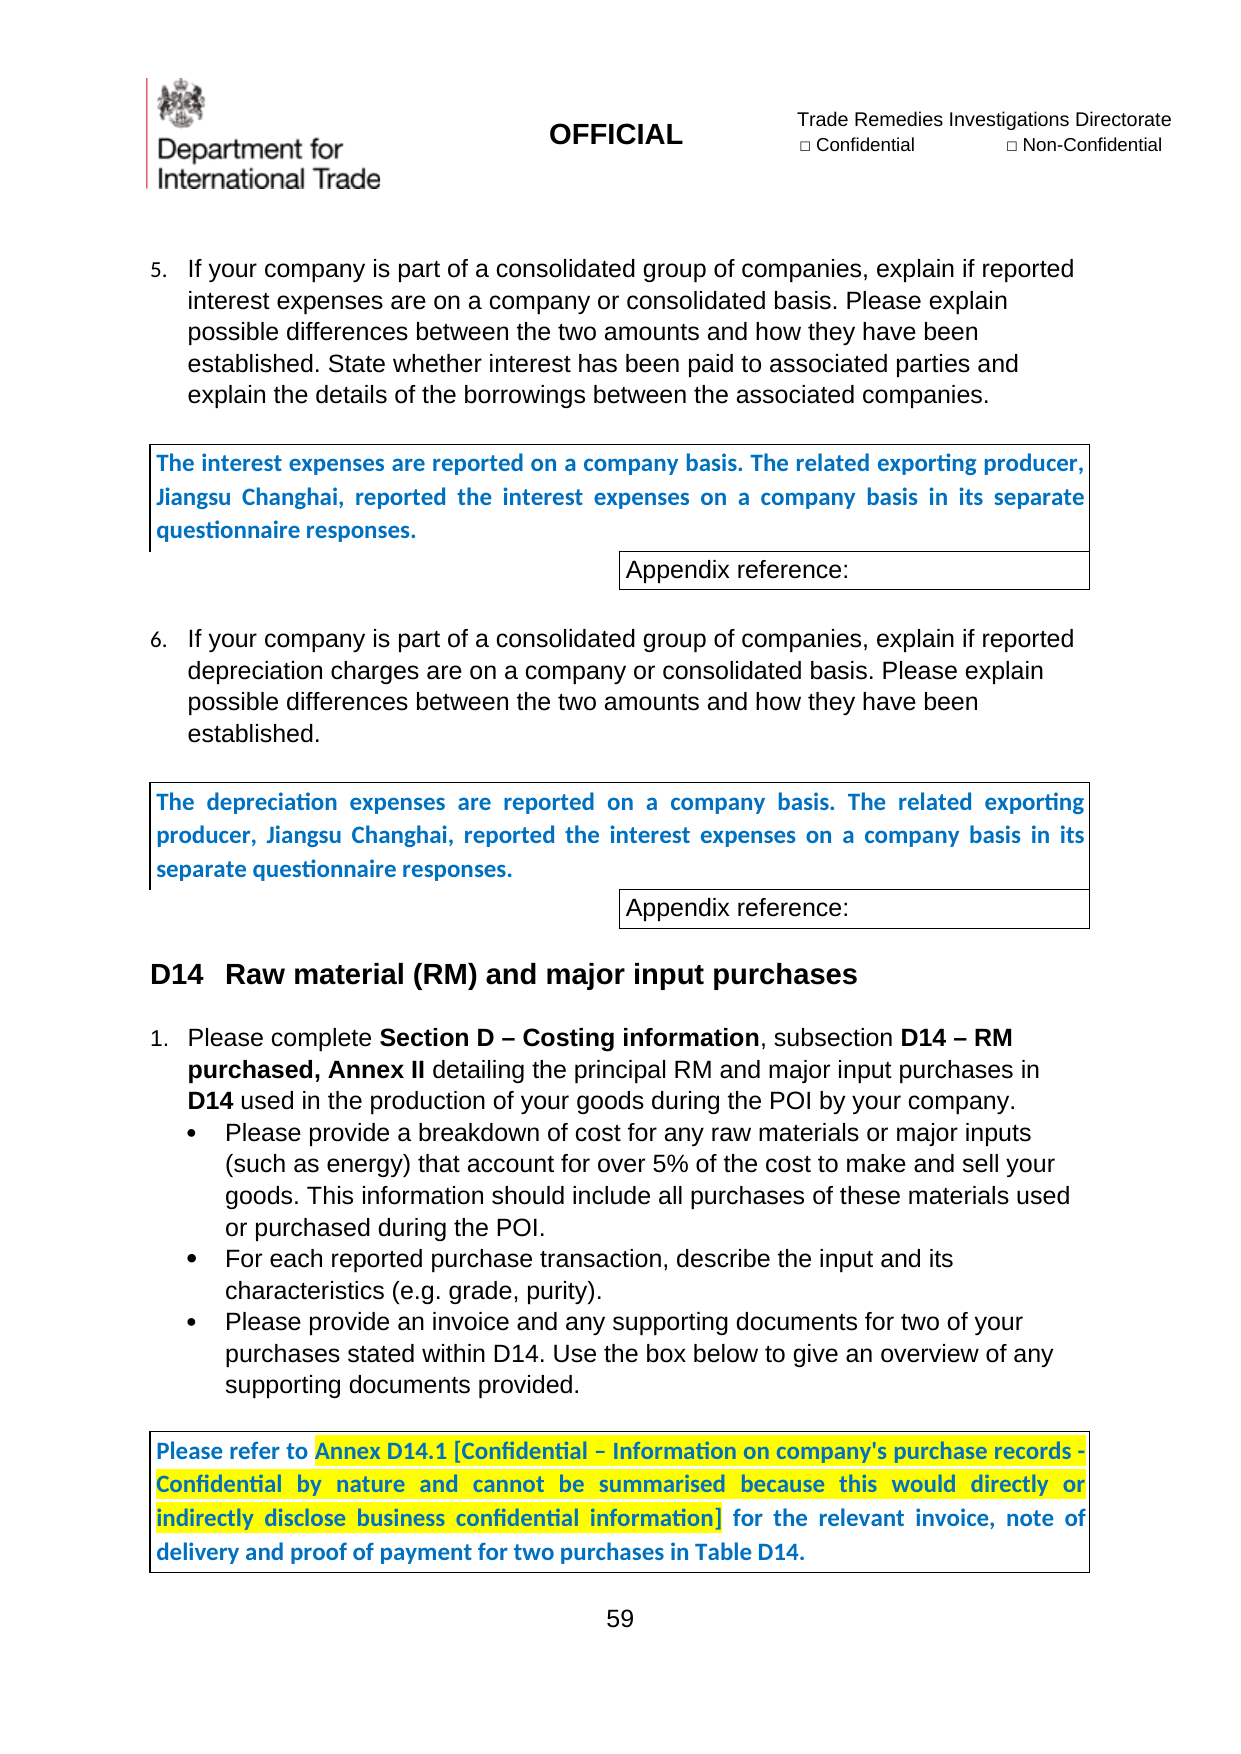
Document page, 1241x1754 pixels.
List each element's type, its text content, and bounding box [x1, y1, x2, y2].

table_cell Appendix reference: [620, 890, 1089, 927]
table_header Please refer to Annex D14.1 [Confidential – Information on company's purchase records - Confidential by nature and cannot be summarised because this would directly or indirectly disclose business confidential information] for the relevant invoice, note of delivery and proof of payment for two purchases in Table D14. [151, 1432, 1089, 1572]
list Please complete Section D – Costing information, subsection D14 – RM purchased, Annex II detailing the principal RM and major input purchases in D14 used in the production of your goods during the POI by your company. [150, 1023, 1090, 1115]
list If your company is part of a consolidated group of companies, explain if reported depreciation charges are on a company or consolidated basis. Please explain possible differences between the two amounts and how they have been established. [150, 624, 1090, 747]
list If your company is part of a consolidated group of companies, explain if reported interest expenses are on a company or consolidated basis. Please explain possible differences between the two amounts and how they have been established. State whether interest has been paid to associated parties and explain the details of the borrowings between the associated companies. [150, 254, 1090, 409]
list For each reported purchase transaction, describe the input and its characteristics (e.g. grade, purity). [187, 1244, 1090, 1304]
table_cell Appendix reference: [620, 552, 1089, 589]
list Please provide a breakdown of cost for any raw materials or major inputs (such as energy) that account for over 5% of the cost to make and sell your goods. This information should include all purchases of these materials used or purchased during the POI. [187, 1118, 1090, 1241]
table_header The interest expenses are reported on a company basis. The related exporting producer, Jiangsu Changhai, reported the interest expenses on a company basis in its separate questionnaire responses. [151, 445, 1089, 551]
table_header The depreciation expenses are reported on a company basis. The related exporting producer, Jiangsu Changhai, reported the interest expenses on a company basis in its separate questionnaire responses. [151, 783, 1089, 889]
list Please provide an invoice and any supporting documents for two of your purchases stated within D14. Use the box below to give an overview of any supporting documents provided. [187, 1307, 1090, 1399]
table_cell [150, 552, 619, 589]
subtitle D14 Raw material (RM) and major input purchases [150, 957, 1090, 991]
table_cell [150, 890, 619, 927]
